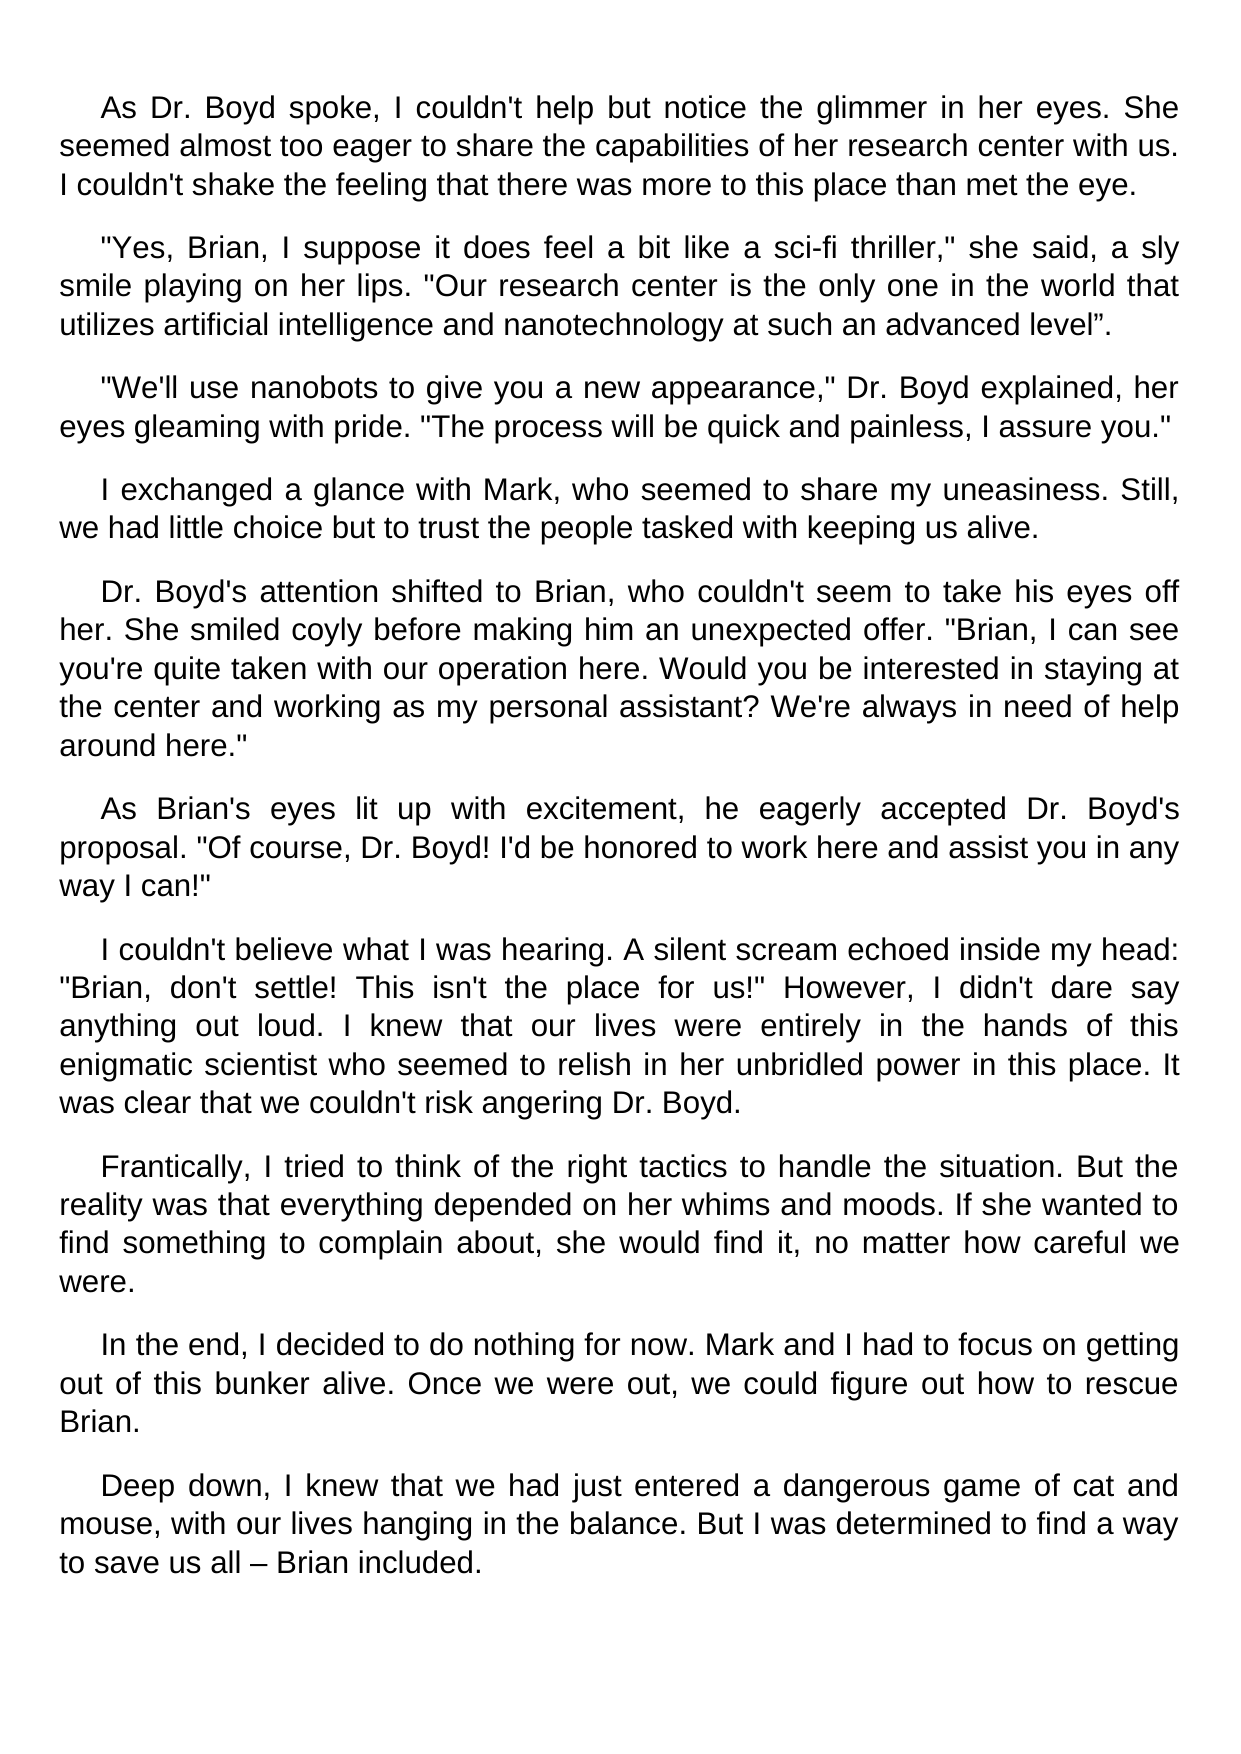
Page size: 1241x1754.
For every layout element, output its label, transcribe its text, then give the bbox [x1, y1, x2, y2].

text Frantically, I tried to think of the right tactics to handle the situation. But the reality was that everything depended on her whims and moods. If she wanted to find something to complain about, she would find it, no matter how careful we were. [59, 1148, 1181, 1299]
text I exchanged a glance with Mark, who seemed to share my uneasiness. Still, we had little choice but to trust the people tasked with keeping us alive. [59, 471, 1181, 546]
text "Yes, Brian, I suppose it does feel a bit like a sci-fi thriller," she said, a sly smile playing on her lips. "Our research center is the only one in the world that utilizes artificial intelligence and nanotechnology at such an advanced level”. [59, 229, 1181, 342]
text In the end, I decided to do nothing for now. Mark and I had to focus on getting out of this bunker alive. Once we were out, we could figure out how to rescue Brian. [59, 1326, 1181, 1439]
text I couldn't believe what I was hearing. A silent scream echoed inside my head: "Brian, don't settle! This isn't the place for us!" However, I didn't dare say anything out loud. I knew that our lives were entirely in the hands of this enigmatic scientist who seemed to relish in her unbridled power in this place. It was clear that we couldn't risk angering Dr. Boyd. [59, 931, 1181, 1120]
text Dr. Boyd's attention shifted to Brian, who couldn't seem to take his eyes off her. She smiled coyly before making him an unexpected offer. "Brian, I can see you're quite taken with our operation here. Would you be interested in staying at the center and working as my personal assistant? We're always in need of help around here." [59, 573, 1181, 763]
text Deep down, I knew that we had just entered a dangerous game of cat and mouse, with our lives hanging in the balance. But I was determined to find a way to save us all – Brian included. [59, 1467, 1181, 1579]
text As Brian's eyes lit up with excitement, he eagerly accepted Dr. Boyd's proposal. "Of course, Dr. Boyd! I'd be honored to work here and assist you in any way I can!" [59, 790, 1181, 903]
text "We'll use nanobots to give you a new appearance," Dr. Boyd explained, her eyes gleaming with pride. "The process will be quick and painless, I assure you." [59, 369, 1181, 444]
text As Dr. Boyd spoke, I couldn't help but notice the glimmer in her eyes. She seemed almost too eager to share the capabilities of her research center with us. I couldn't shake the feeling that there was more to this place than met the eye. [59, 89, 1181, 201]
